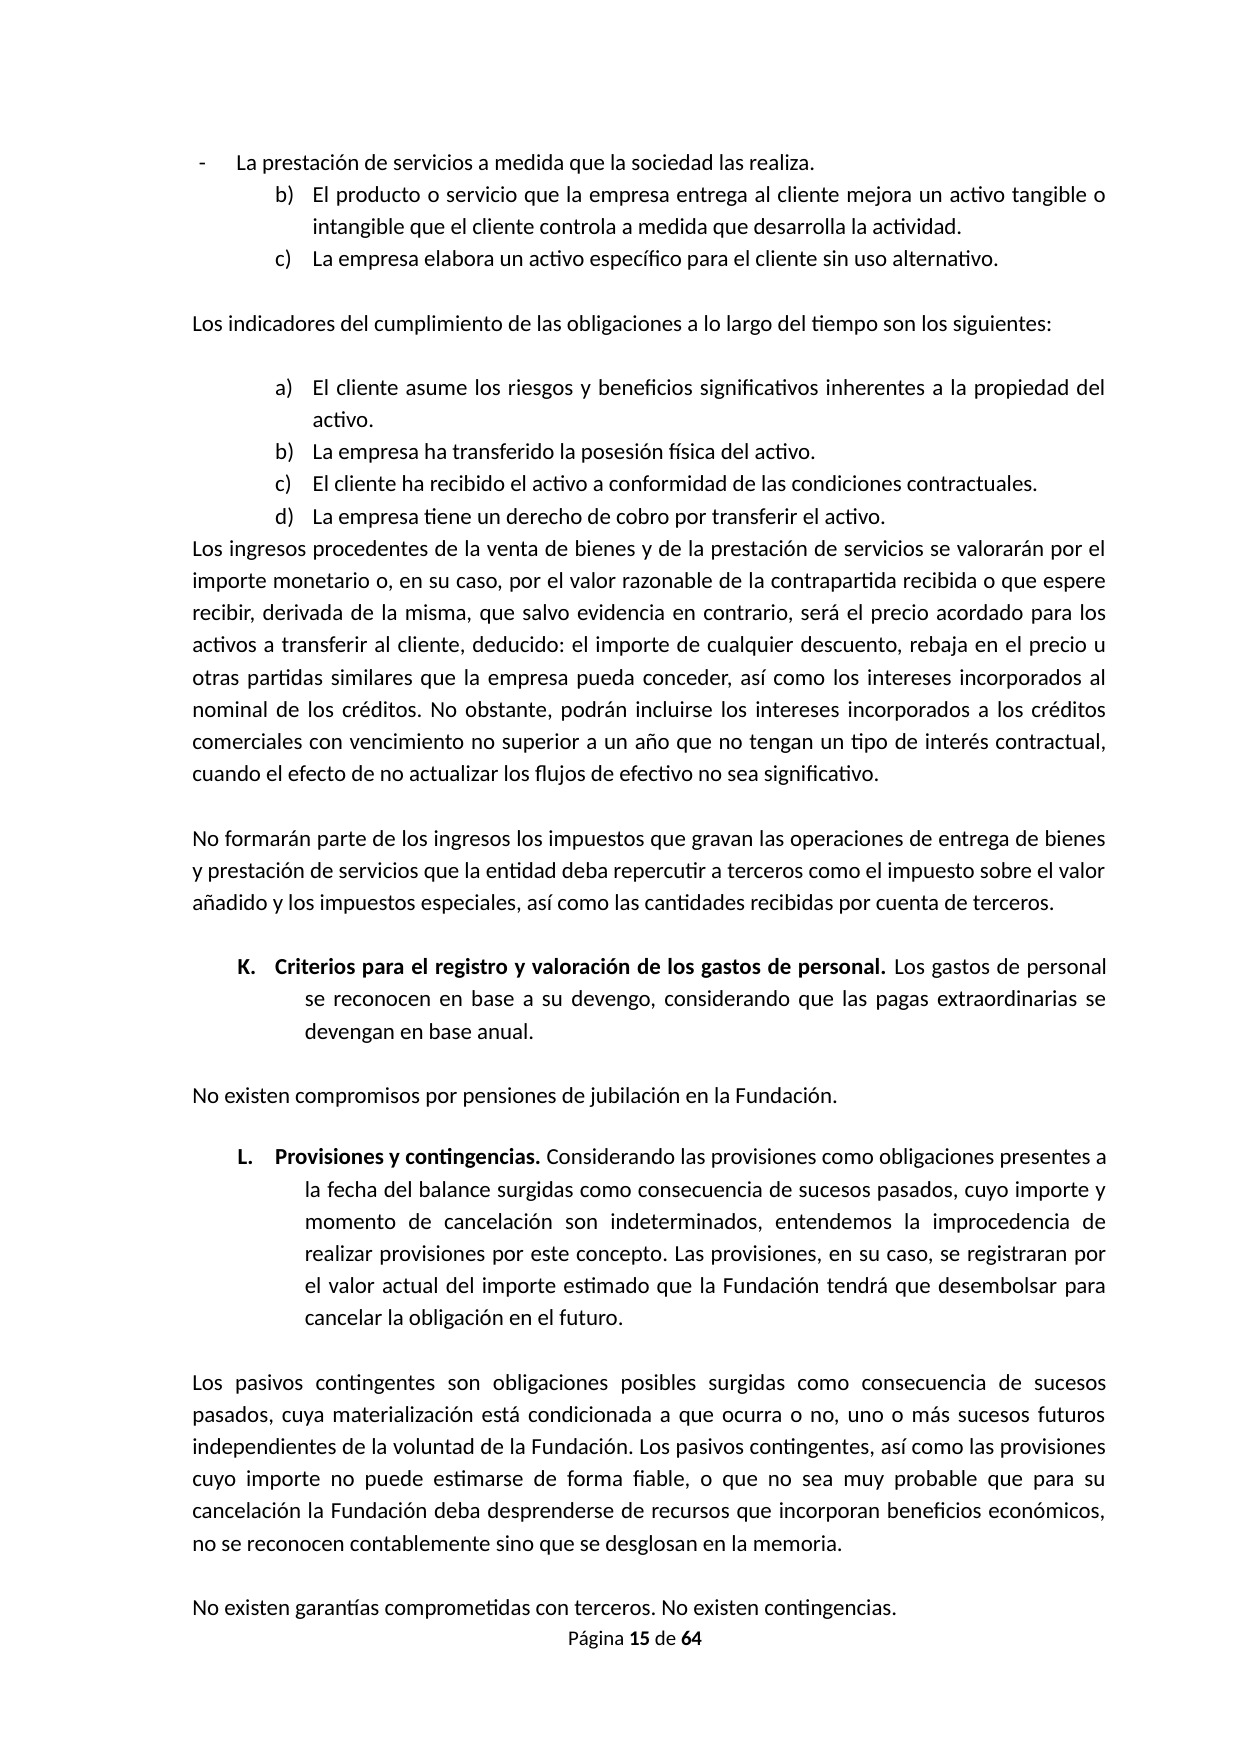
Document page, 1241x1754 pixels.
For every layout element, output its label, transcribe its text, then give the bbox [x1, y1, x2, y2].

text Los pasivos contingentes son obligaciones posibles surgidas como consecuencia de sucesos pasados, cuya materialización está condicionada a que ocurra o no, uno o más sucesos futuros independientes de la voluntad de la Fundación. Los pasivos contingentes, así como las provisiones cuyo importe no puede estimarse de forma fiable, o que no sea muy probable que para su cancelación la Fundación deba desprenderse de recursos que incorporan beneficios económicos, no se reconocen contablemente sino que se desglosan en la memoria. [192, 1368, 1107, 1557]
text No formarán parte de los ingresos los impuestos que gravan las operaciones de entrega de bienes y prestación de servicios que la entidad deba repercutir a terceros como el impuesto sobre el valor añadido y los impuestos especiales, así como las cantidades recibidas por cuenta de terceros. [192, 824, 1107, 916]
list Criterios para el registro y valoración de los gastos de personal. Los gastos de personal se reconocen en base a su devengo, considerando que las pagas extraordinarias se devengan en base anual. [237, 952, 1107, 1045]
list El cliente asume los riesgos y beneficios significativos inherentes a la propiedad del activo. [275, 373, 1107, 433]
text Los indicadores del cumplimiento de las obligaciones a lo largo del tiempo son los siguientes: [192, 309, 1107, 337]
list La empresa tiene un derecho de cobro por transferir el activo. [275, 502, 1107, 530]
list El cliente ha recibido el activo a conformidad de las condiciones contractuales. [275, 469, 1107, 498]
text No existen compromisos por pensiones de jubilación en la Fundación. [192, 1081, 1107, 1109]
text No existen garantías comprometidas con terceros. No existen contingencias. [192, 1593, 1107, 1621]
list La empresa ha transferido la posesión física del activo. [275, 437, 1107, 465]
list La prestación de servicios a medida que la sociedad las realiza. [199, 148, 1107, 176]
text Los ingresos procedentes de la venta de bienes y de la prestación de servicios se valorarán por el importe monetario o, en su caso, por el valor razonable de la contrapartida recibida o que espere recibir, derivada de la misma, que salvo evidencia en contrario, será el precio acordado para los activos a transferir al cliente, deducido: el importe de cualquier descuento, rebaja en el precio u otras partidas similares que la empresa pueda conceder, así como los intereses incorporados al nominal de los créditos. No obstante, podrán incluirse los intereses incorporados a los créditos comerciales con vencimiento no superior a un año que no tengan un tipo de interés contractual, cuando el efecto de no actualizar los flujos de efectivo no sea significativo. [192, 534, 1107, 787]
list Provisiones y contingencias. Considerando las provisiones como obligaciones presentes a la fecha del balance surgidas como consecuencia de sucesos pasados, cuyo importe y momento de cancelación son indeterminados, entendemos la improcedencia de realizar provisiones por este concepto. Las provisiones, en su caso, se registraran por el valor actual del importe estimado que la Fundación tendrá que desembolsar para cancelar la obligación en el futuro. [237, 1142, 1107, 1331]
list La empresa elabora un activo específico para el cliente sin uso alternativo. [275, 244, 1107, 272]
list El producto o servicio que la empresa entrega al cliente mejora un activo tangible o intangible que el cliente controla a medida que desarrolla la actividad. [275, 180, 1107, 240]
